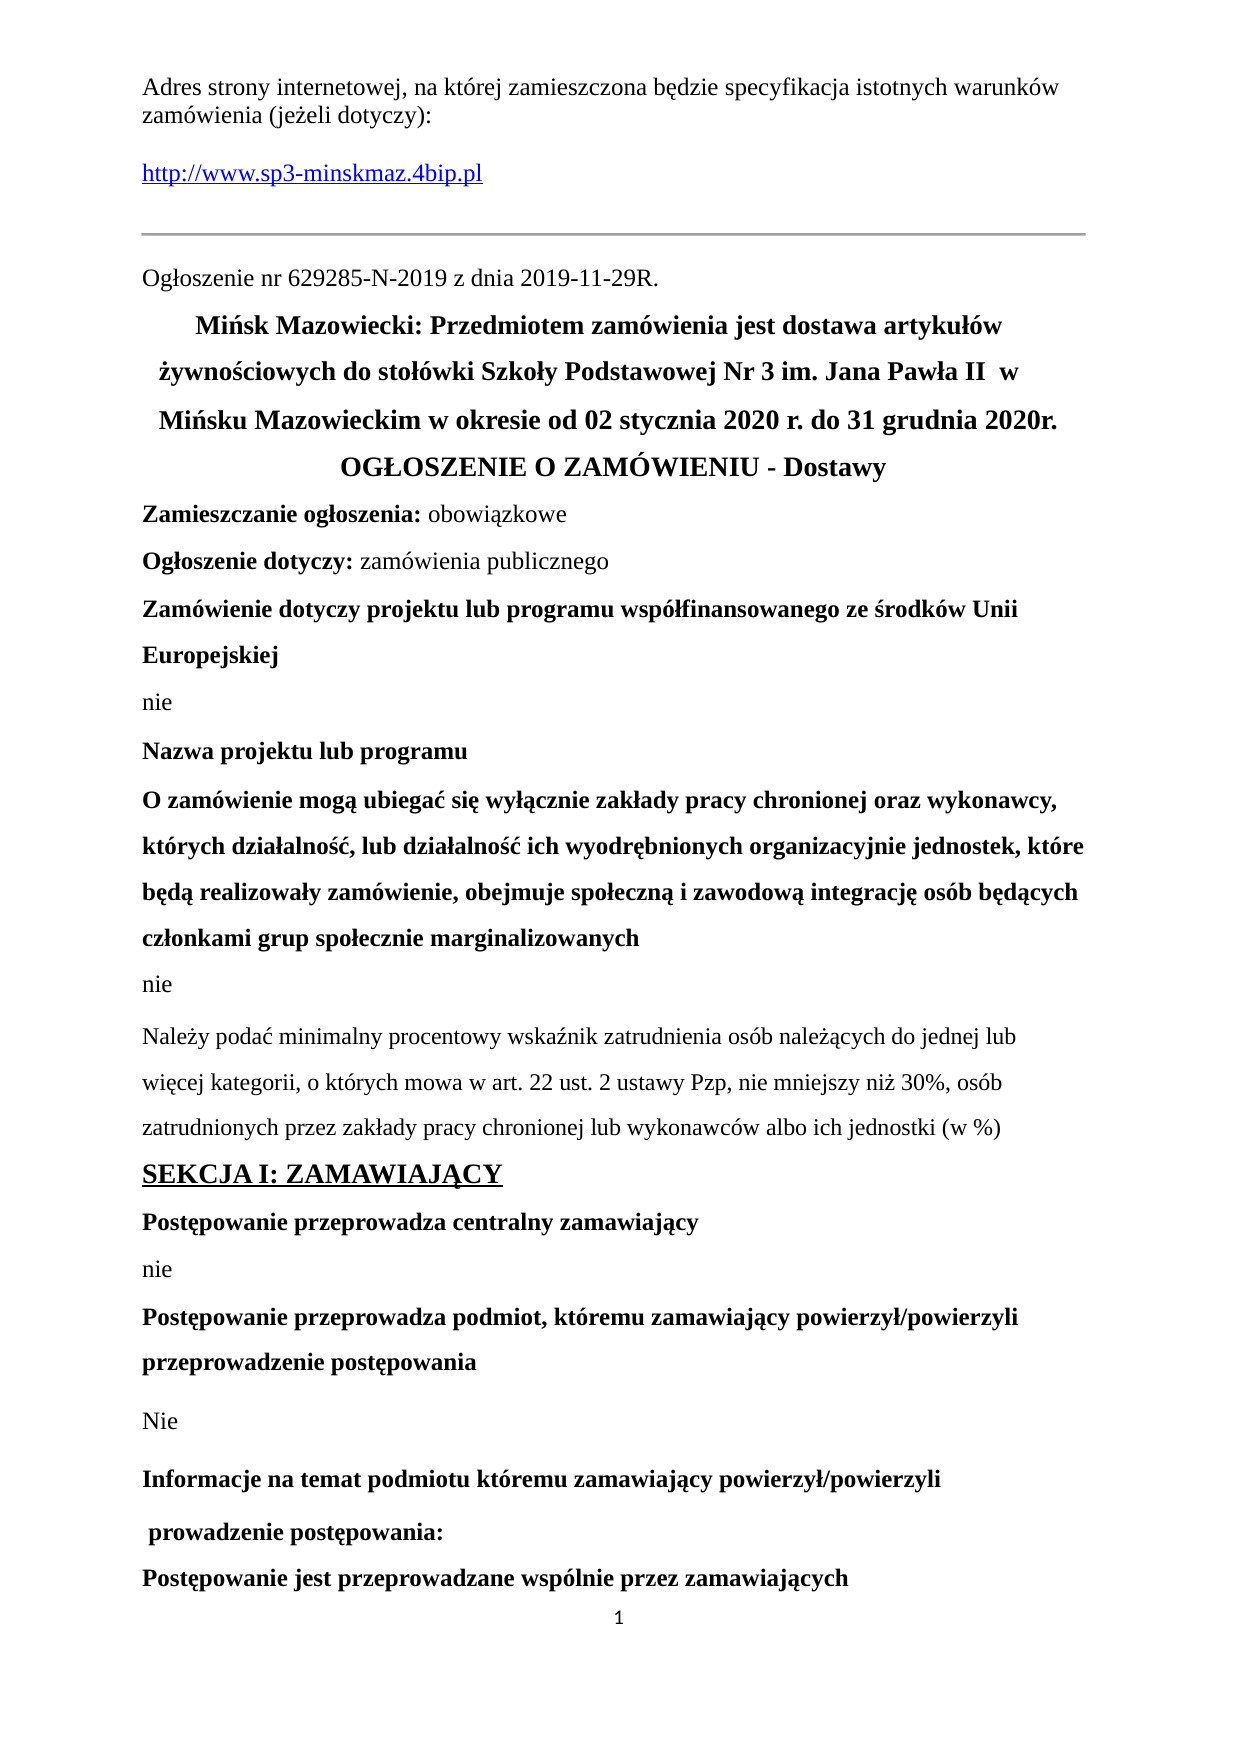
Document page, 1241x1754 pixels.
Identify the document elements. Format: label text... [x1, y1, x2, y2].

text nie [142, 1254, 1095, 1282]
text OGŁOSZENIE O ZAMÓWIENIU - Dostawy [340, 451, 1095, 482]
text nie [142, 969, 1095, 998]
text Postępowanie przeprowadza centralny zamawiający [142, 1207, 1095, 1236]
text nie [142, 687, 1095, 716]
text Nie [142, 1406, 1095, 1435]
text Nazwa projektu lub programu [142, 736, 1095, 765]
text Zamieszczanie ogłoszenia: obowiązkowe [142, 499, 1095, 528]
text Europejskiej [142, 641, 1095, 669]
text Zamówienie dotyczy projektu lub programu współfinansowanego ze środków Unii [142, 594, 1095, 622]
text Adres strony internetowej, na której zamieszczona będzie specyfikacja istotnych warunków zamówienia (jeżeli dotyczy): [142, 74, 1070, 128]
text Postępowanie jest przeprowadzane wspólnie przez zamawiających [142, 1563, 1095, 1592]
text prowadzenie postępowania: [142, 1517, 1095, 1545]
text O zamówienie mogą ubiegać się wyłącznie zakłady pracy chronionej oraz wykonawcy, których działalność, lub działalność ich wyodrębnionych organizacyjnie jednostek, które będą realizowały zamówienie, obejmuje społeczną i zawodową integrację osób będących członkami grup społecznie marginalizowanych [142, 785, 1095, 951]
text Należy podać minimalny procentowy wskaźnik zatrudnienia osób należących do jednej lub więcej kategorii, o których mowa w art. 22 ust. 2 ustawy Pzp, nie mniejszy niż 30%, osób zatrudnionych przez zakłady pracy chronionej lub wykonawców albo ich jednostki (w %) [142, 1022, 1066, 1141]
text Informacje na temat podmiotu któremu zamawiający powierzył/powierzyli [142, 1464, 1095, 1492]
text Mińsk Mazowiecki: Przedmiotem zamówienia jest dostawa artykułów żywnościowych do stołówki Szkoły Podstawowej Nr 3 im. Jana Pawła II w Mińsku Mazowieckim w okresie od 02 stycznia 2020 r. do 31 grudnia 2020r. [158, 309, 1082, 435]
text http://www.sp3-minskmaz.4bip.pl [142, 158, 1095, 187]
text Ogłoszenie nr 629285-N-2019 z dnia 2019-11-29R. [142, 263, 1095, 292]
text Postępowanie przeprowadza podmiot, któremu zamawiający powierzył/powierzyli przeprowadzenie postępowania [142, 1302, 1030, 1376]
text SEKCJA I: ZAMAWIAJĄCY [142, 1159, 1095, 1189]
text Ogłoszenie dotyczy: zamówienia publicznego [142, 546, 1095, 575]
